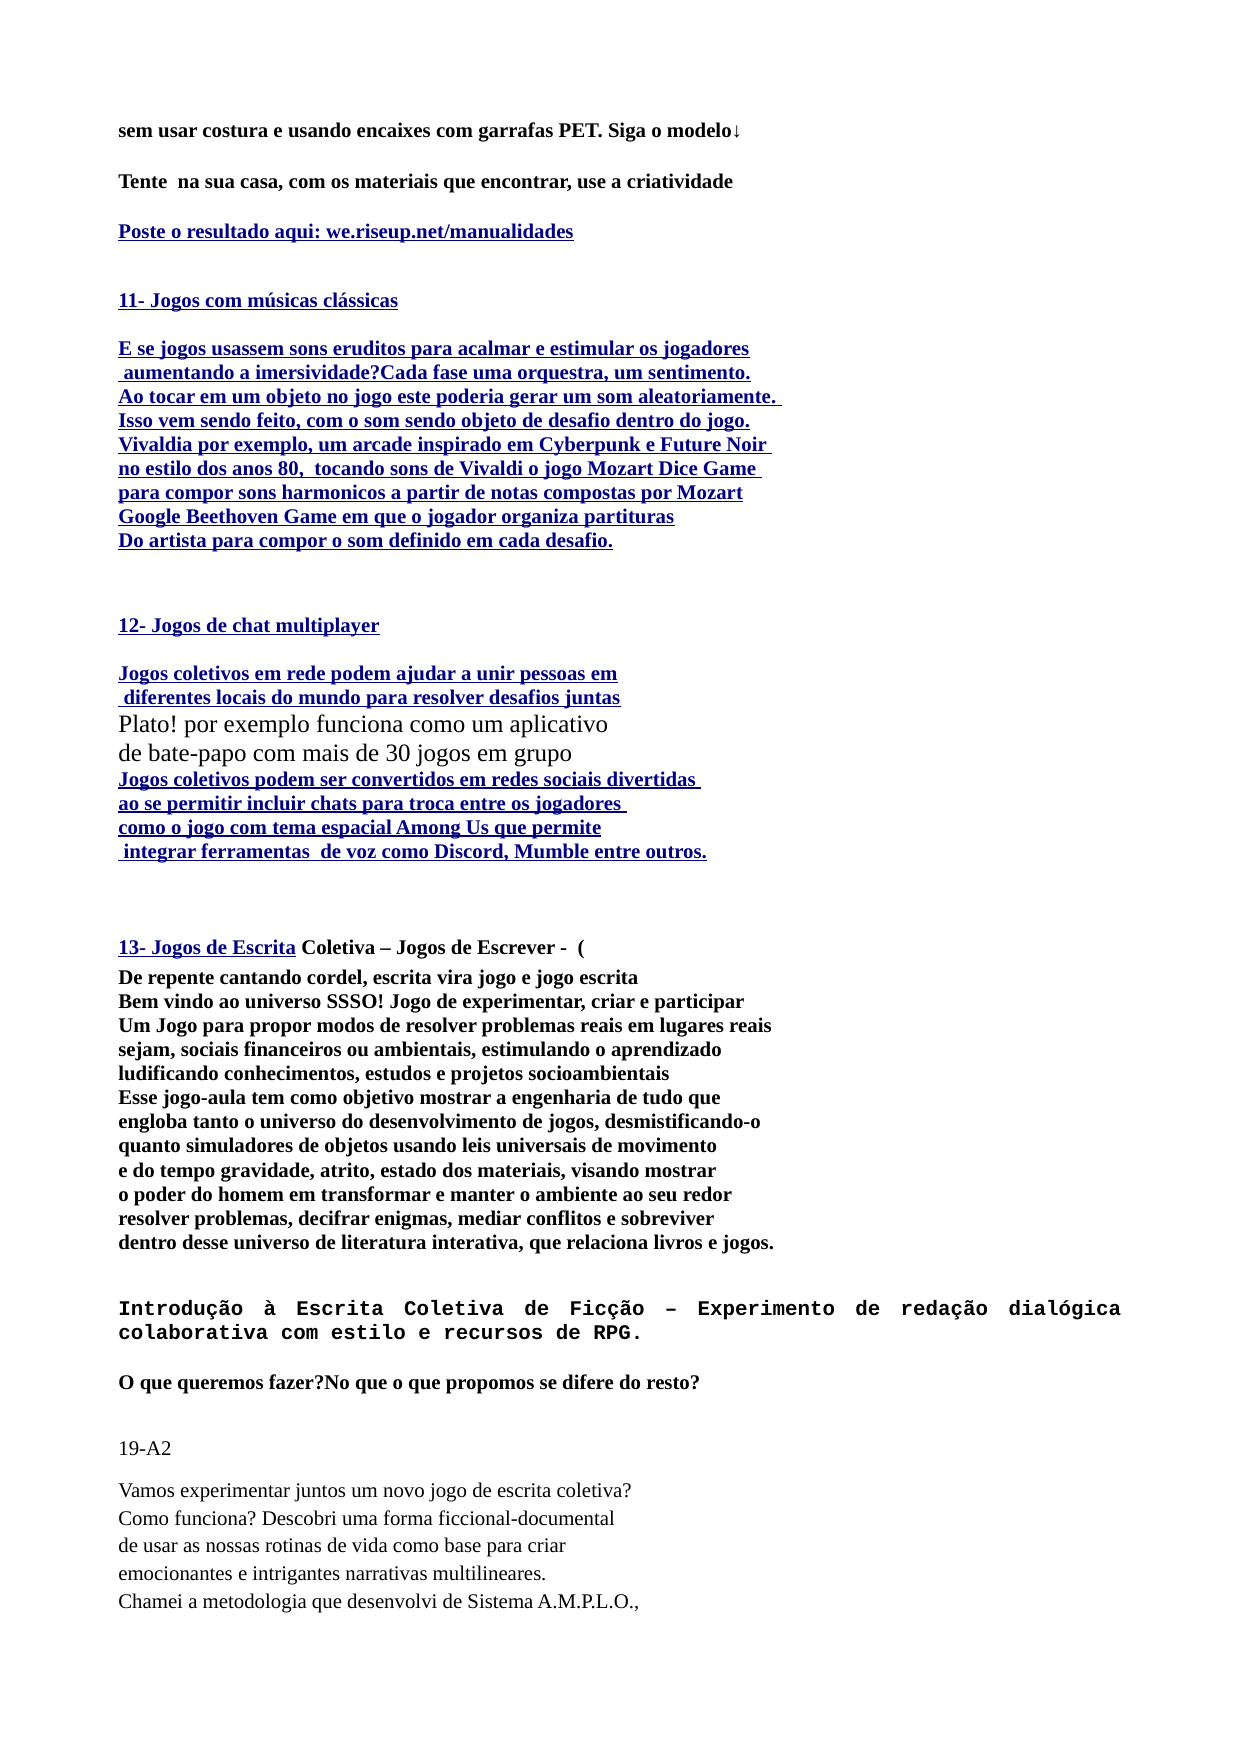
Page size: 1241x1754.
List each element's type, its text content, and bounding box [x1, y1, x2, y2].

text Plato! por exemplo funciona como um aplicativo [118, 709, 1122, 738]
text 12- Jogos de chat multiplayer [118, 613, 1122, 637]
text Ao tocar em um objeto no jogo este poderia gerar um som aleatoriamente. [118, 384, 1122, 408]
text Do artista para compor o som definido em cada desafio. [118, 528, 1122, 552]
text Jogos coletivos podem ser convertidos em redes sociais divertidas [118, 767, 1122, 791]
text De repente cantando cordel, escrita vira jogo e jogo escrita Bem vindo ao universo SSSO! Jogo de experimentar, criar e participar Um Jogo para propor modos de resolver problemas reais em lugares reais sejam, sociais financeiros ou ambientais, estimulando o aprendizado ludificando conhecimentos, estudos e projetos socioambientais Esse jogo-aula tem como objetivo mostrar a engenharia de tudo que engloba tanto o universo do desenvolvimento de jogos, desmistificando-o quanto simuladores de objetos usando leis universais de movimento e do tempo gravidade, atrito, estado dos materiais, visando mostrar o poder do homem em transformar e manter o ambiente ao seu redor resolver problemas, decifrar enigmas, mediar conflitos e sobreviver dentro desse universo de literatura interativa, que relaciona livros e jogos. [118, 965, 1122, 1254]
text E se jogos usassem sons eruditos para acalmar e estimular os jogadores [118, 336, 1122, 360]
text Poste o resultado aqui: we.riseup.net/manualidades [118, 219, 1122, 243]
text 11- Jogos com músicas clássicas [118, 288, 1122, 312]
text no estilo dos anos 80, tocando sons de Vivaldi o jogo Mozart Dice Game [118, 456, 1122, 480]
text Vamos experimentar juntos um novo jogo de escrita coletiva? Como funciona? Descobri uma forma ficcional-documental de usar as nossas rotinas de vida como base para criar emocionantes e intrigantes narrativas multilineares. Chamei a metodologia que desenvolvi de Sistema A.M.P.L.O., [118, 1478, 1122, 1613]
text 19-A2 [118, 1436, 1122, 1460]
text Introdução à Escrita Coletiva de Ficção – Experimento de redação dialógica colaborativa com estilo e recursos de RPG. [118, 1298, 1122, 1346]
text integrar ferramentas de voz como Discord, Mumble entre outros. [118, 839, 1122, 863]
text sem usar costura e usando encaixes com garrafas PET. Siga o modelo↓ [118, 118, 1122, 142]
text Tente na sua casa, com os materiais que encontrar, use a criatividade [118, 169, 1122, 193]
text 13- Jogos de Escrita Coletiva – Jogos de Escrever - ( [118, 935, 1122, 959]
text Jogos coletivos em rede podem ajudar a unir pessoas em [118, 661, 1122, 685]
text de bate-papo com mais de 30 jogos em grupo [118, 738, 1122, 767]
text Isso vem sendo feito, com o som sendo objeto de desafio dentro do jogo. [118, 408, 1122, 432]
text para compor sons harmonicos a partir de notas compostas por Mozart Google Beethoven Game em que o jogador organiza partituras [118, 480, 1122, 528]
text ao se permitir incluir chats para troca entre os jogadores [118, 791, 1122, 815]
text O que queremos fazer?No que o que propomos se difere do resto? [118, 1370, 1122, 1394]
text aumentando a imersividade?Cada fase uma orquestra, um sentimento. [118, 360, 1122, 384]
text Vivaldia por exemplo, um arcade inspirado em Cyberpunk e Future Noir [118, 432, 1122, 456]
text como o jogo com tema espacial Among Us que permite [118, 815, 1122, 839]
text diferentes locais do mundo para resolver desafios juntas [118, 685, 1122, 709]
